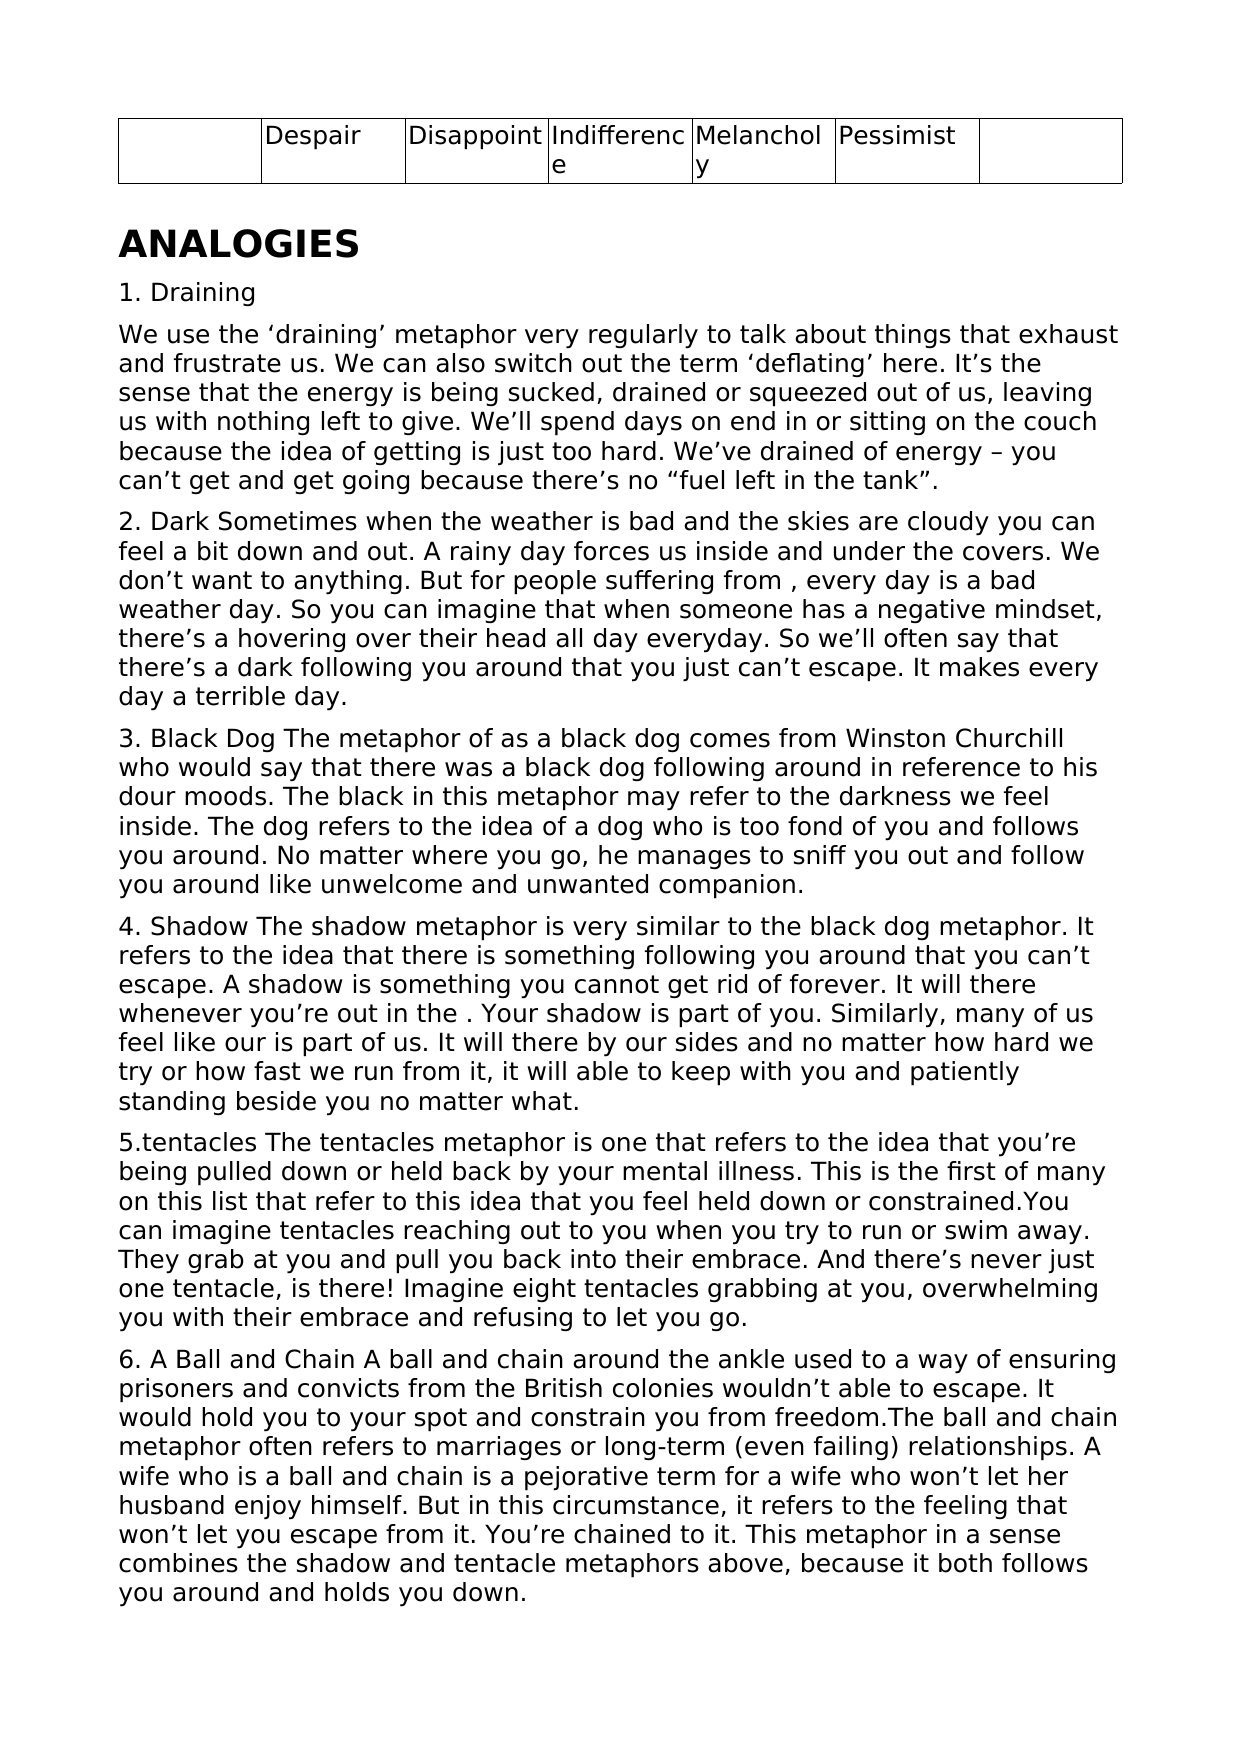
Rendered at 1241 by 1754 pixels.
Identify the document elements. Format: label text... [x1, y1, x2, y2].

table_cell Disappoint [406, 119, 548, 182]
text 2. Dark Sometimes when the weather is bad and the skies are cloudy you can feel a bit down and out. A rainy day forces us inside and under the covers. We don’t want to anything. But for people suffering from , every day is a bad weather day. So you can imagine that when someone has a negative mindset, there’s a hovering over their head all day everyday. So we’ll often say that there’s a dark following you around that you just can’t escape. It makes every day a terrible day. [118, 508, 1122, 712]
text 4. Shadow The shadow metaphor is very similar to the black dog metaphor. It refers to the idea that there is something following you around that you can’t escape. A shadow is something you cannot get rid of forever. It will there whenever you’re out in the . Your shadow is part of you. Similarly, many of us feel like our is part of us. It will there by our sides and no matter how hard we try or how fast we run from it, it will able to keep with you and patiently standing beside you no matter what. [118, 912, 1122, 1116]
text 1. Draining [118, 278, 1122, 308]
text 5.tentacles The tentacles metaphor is one that refers to the idea that you’re being pulled down or held back by your mental illness. This is the first of many on this list that refer to this idea that you feel held down or constrained.You can imagine tentacles reaching out to you when you try to run or swim away. They grab at you and pull you back into their embrace. And there’s never just one tentacle, is there! Imagine eight tentacles grabbing at you, overwhelming you with their embrace and refusing to let you go. [118, 1128, 1122, 1333]
text We use the ‘draining’ metaphor very regularly to talk about things that exhaust and frustrate us. We can also switch out the term ‘deflating’ here. It’s the sense that the energy is being sucked, drained or squeezed out of us, leaving us with nothing left to give. We’ll spend days on end in or sitting on the couch because the idea of getting is just too hard. We’ve drained of energy – you can’t get and get going because there’s no “fuel left in the tank”. [118, 320, 1122, 495]
subtitle ANALOGIES [118, 222, 1122, 266]
table_cell Despair [262, 119, 405, 182]
text 3. Black Dog The metaphor of as a black dog comes from Winston Churchill who would say that there was a black dog following around in reference to his dour moods. The black in this metaphor may refer to the darkness we feel inside. The dog refers to the idea of a dog who is too fond of you and follows you around. No matter where you go, he manages to sniff you out and follow you around like unwelcome and unwanted companion. [118, 724, 1122, 899]
table_cell Melancholy [693, 119, 835, 182]
table_cell [119, 119, 261, 182]
text 6. A Ball and Chain A ball and chain around the ankle used to a way of ensuring prisoners and convicts from the British colonies wouldn’t able to escape. It would hold you to your spot and constrain you from freedom.The ball and chain metaphor often refers to marriages or long-term (even failing) relationships. A wife who is a ball and chain is a pejorative term for a wife who won’t let her husband enjoy himself. But in this circumstance, it refers to the feeling that won’t let you escape from it. You’re chained to it. This metaphor in a sense combines the shadow and tentacle metaphors above, because it both follows you around and holds you down. [118, 1345, 1122, 1608]
table_cell [980, 119, 1122, 182]
table_cell Pessimist [836, 119, 979, 182]
table_cell Indifference [549, 119, 692, 182]
